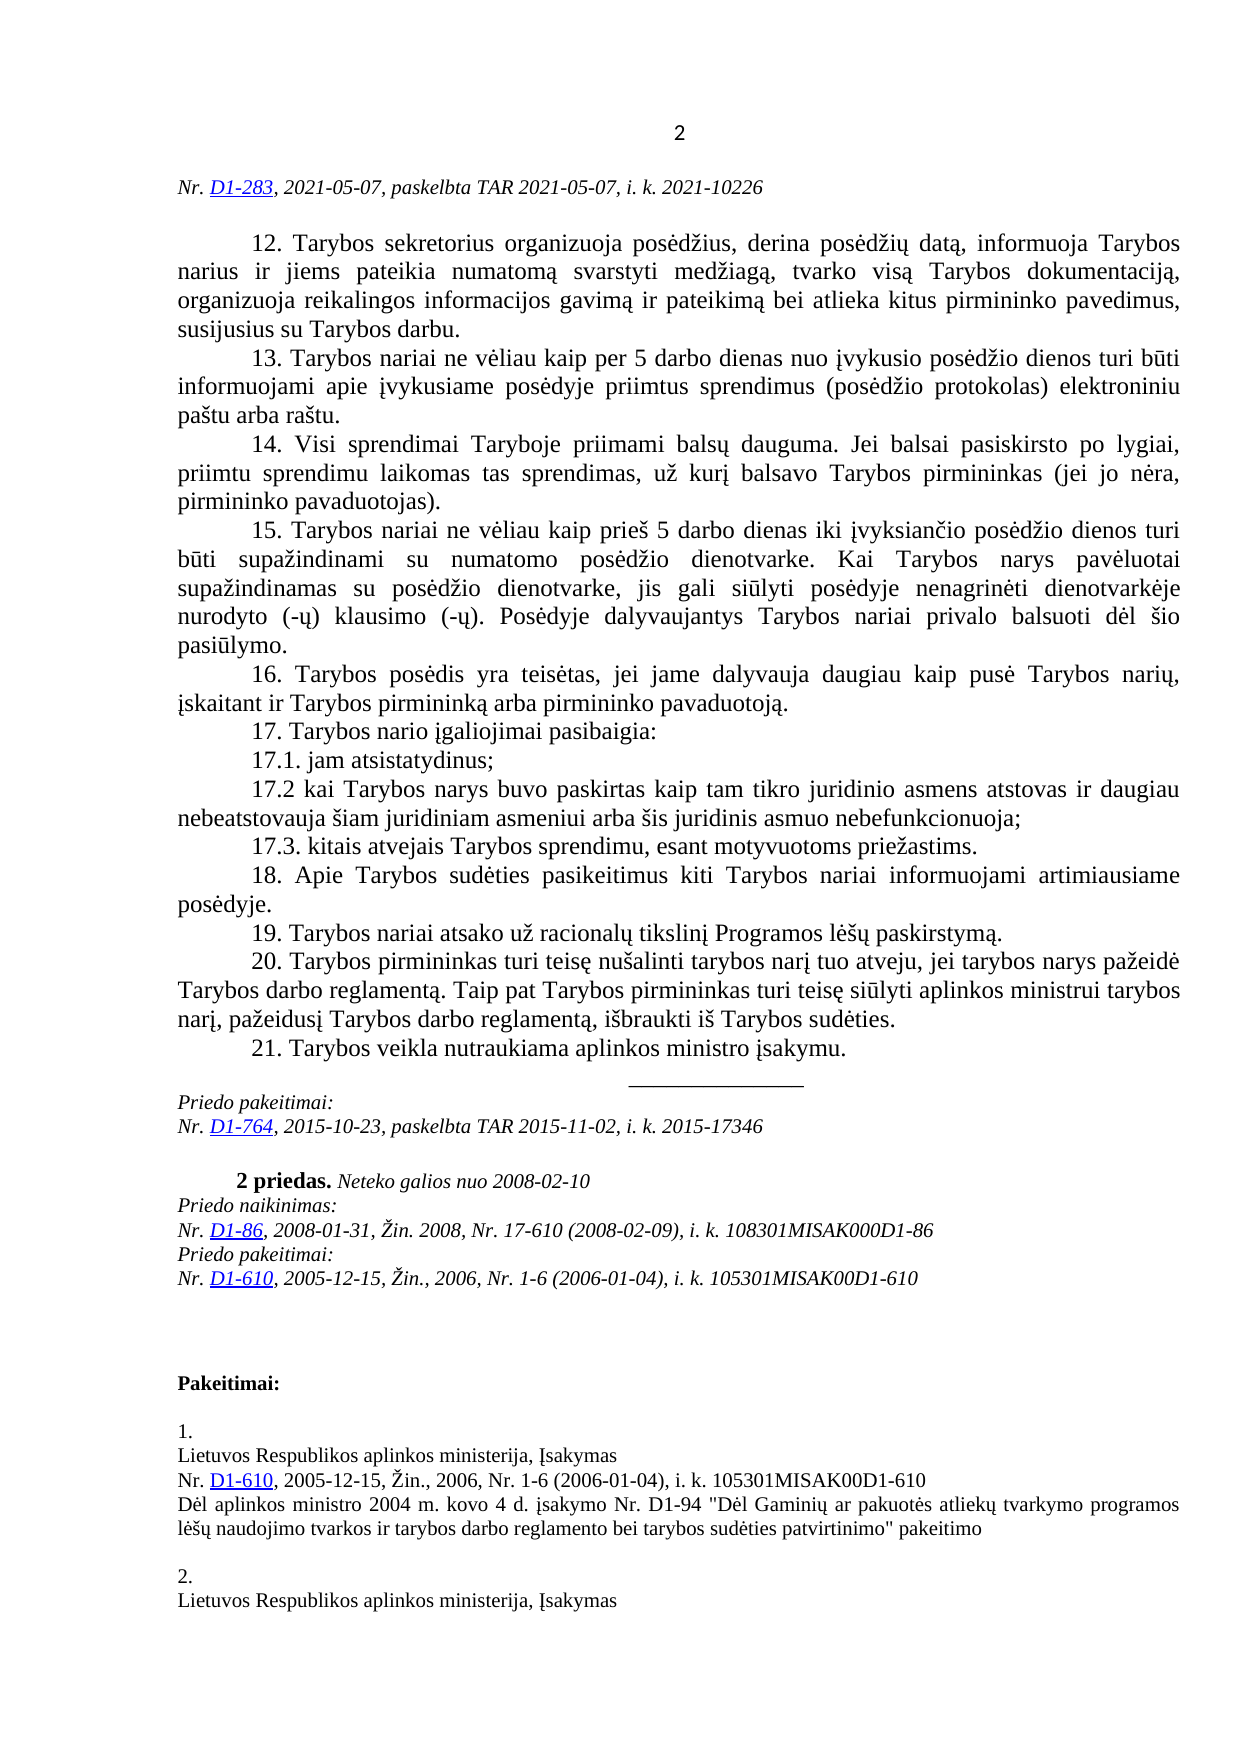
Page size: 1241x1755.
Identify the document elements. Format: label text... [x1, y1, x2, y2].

text 17. Tarybos nario įgaliojimai pasibaigia: [177, 716, 1181, 745]
text Nr. D1-610, 2005-12-15, Žin., 2006, Nr. 1-6 (2006-01-04), i. k. 105301MISAK00D1-610 [177, 1266, 1181, 1290]
text 2 priedas. Neteko galios nuo 2008-02-10 [177, 1167, 1181, 1193]
text Nr. D1-86, 2008-01-31, Žin. 2008, Nr. 17-610 (2008-02-09), i. k. 108301MISAK000D1-86 [177, 1217, 1181, 1242]
text Priedo pakeitimai: [177, 1242, 1181, 1266]
text Priedo pakeitimai: [177, 1090, 1181, 1114]
text ______________ [177, 1061, 1181, 1090]
text 17.1. jam atsistatydinus; [177, 745, 1181, 774]
text Pakeitimai: [177, 1371, 1181, 1395]
text Nr. D1-764, 2015-10-23, paskelbta TAR 2015-11-02, i. k. 2015-17346 [177, 1114, 1181, 1138]
text 16. Tarybos posėdis yra teisėtas, jei jame dalyvauja daugiau kaip pusė Tarybos narių, įskaitant ir Tarybos pirmininką arba pirmininko pavaduotoją. [177, 659, 1181, 716]
text Dėl aplinkos ministro 2004 m. kovo 4 d. įsakymo Nr. D1-94 "Dėl Gaminių ar pakuotės atliekų tvarkymo programos lėšų naudojimo tvarkos ir tarybos darbo reglamento bei tarybos sudėties patvirtinimo" pakeitimo [177, 1492, 1181, 1540]
text 1. [177, 1419, 1181, 1443]
text 15. Tarybos nariai ne vėliau kaip prieš 5 darbo dienas iki įvyksiančio posėdžio dienos turi būti supažindinami su numatomo posėdžio dienotvarke. Kai Tarybos narys pavėluotai supažindinamas su posėdžio dienotvarke, jis gali siūlyti posėdyje nenagrinėti dienotvarkėje nurodyto (-ų) klausimo (-ų). Posėdyje dalyvaujantys Tarybos nariai privalo balsuoti dėl šio pasiūlymo. [177, 515, 1181, 659]
text 14. Visi sprendimai Taryboje priimami balsų dauguma. Jei balsai pasiskirsto po lygiai, priimtu sprendimu laikomas tas sprendimas, už kurį balsavo Tarybos pirmininkas (jei jo nėra, pirmininko pavaduotojas). [177, 429, 1181, 515]
text 12. Tarybos sekretorius organizuoja posėdžius, derina posėdžių datą, informuoja Tarybos narius ir jiems pateikia numatomą svarstyti medžiagą, tvarko visą Tarybos dokumentaciją, organizuoja reikalingos informacijos gavimą ir pateikimą bei atlieka kitus pirmininko pavedimus, susijusius su Tarybos darbu. [177, 228, 1181, 343]
text 19. Tarybos nariai atsako už racionalų tikslinį Programos lėšų paskirstymą. [177, 918, 1181, 946]
text 20. Tarybos pirmininkas turi teisę nušalinti tarybos narį tuo atveju, jei tarybos narys pažeidė Tarybos darbo reglamentą. Taip pat Tarybos pirmininkas turi teisę siūlyti aplinkos ministrui tarybos narį, pažeidusį Tarybos darbo reglamentą, išbraukti iš Tarybos sudėties. [177, 946, 1181, 1033]
text 2. [177, 1564, 1181, 1588]
text Lietuvos Respublikos aplinkos ministerija, Įsakymas [177, 1588, 1181, 1612]
text Nr. D1-283, 2021-05-07, paskelbta TAR 2021-05-07, i. k. 2021-10226 [177, 175, 1181, 199]
text 17.3. kitais atvejais Tarybos sprendimu, esant motyvuotoms priežastims. [177, 831, 1181, 860]
text 13. Tarybos nariai ne vėliau kaip per 5 darbo dienas nuo įvykusio posėdžio dienos turi būti informuojami apie įvykusiame posėdyje priimtus sprendimus (posėdžio protokolas) elektroniniu paštu arba raštu. [177, 343, 1181, 429]
text Nr. D1-610, 2005-12-15, Žin., 2006, Nr. 1-6 (2006-01-04), i. k. 105301MISAK00D1-610 [177, 1467, 1181, 1492]
text 21. Tarybos veikla nutraukiama aplinkos ministro įsakymu. [177, 1033, 1181, 1061]
text Priedo naikinimas: [177, 1193, 1181, 1217]
text 18. Apie Tarybos sudėties pasikeitimus kiti Tarybos nariai informuojami artimiausiame posėdyje. [177, 860, 1181, 918]
text Lietuvos Respublikos aplinkos ministerija, Įsakymas [177, 1443, 1181, 1467]
text 17.2 kai Tarybos narys buvo paskirtas kaip tam tikro juridinio asmens atstovas ir daugiau nebeatstovauja šiam juridiniam asmeniui arba šis juridinis asmuo nebefunkcionuoja; [177, 774, 1181, 831]
